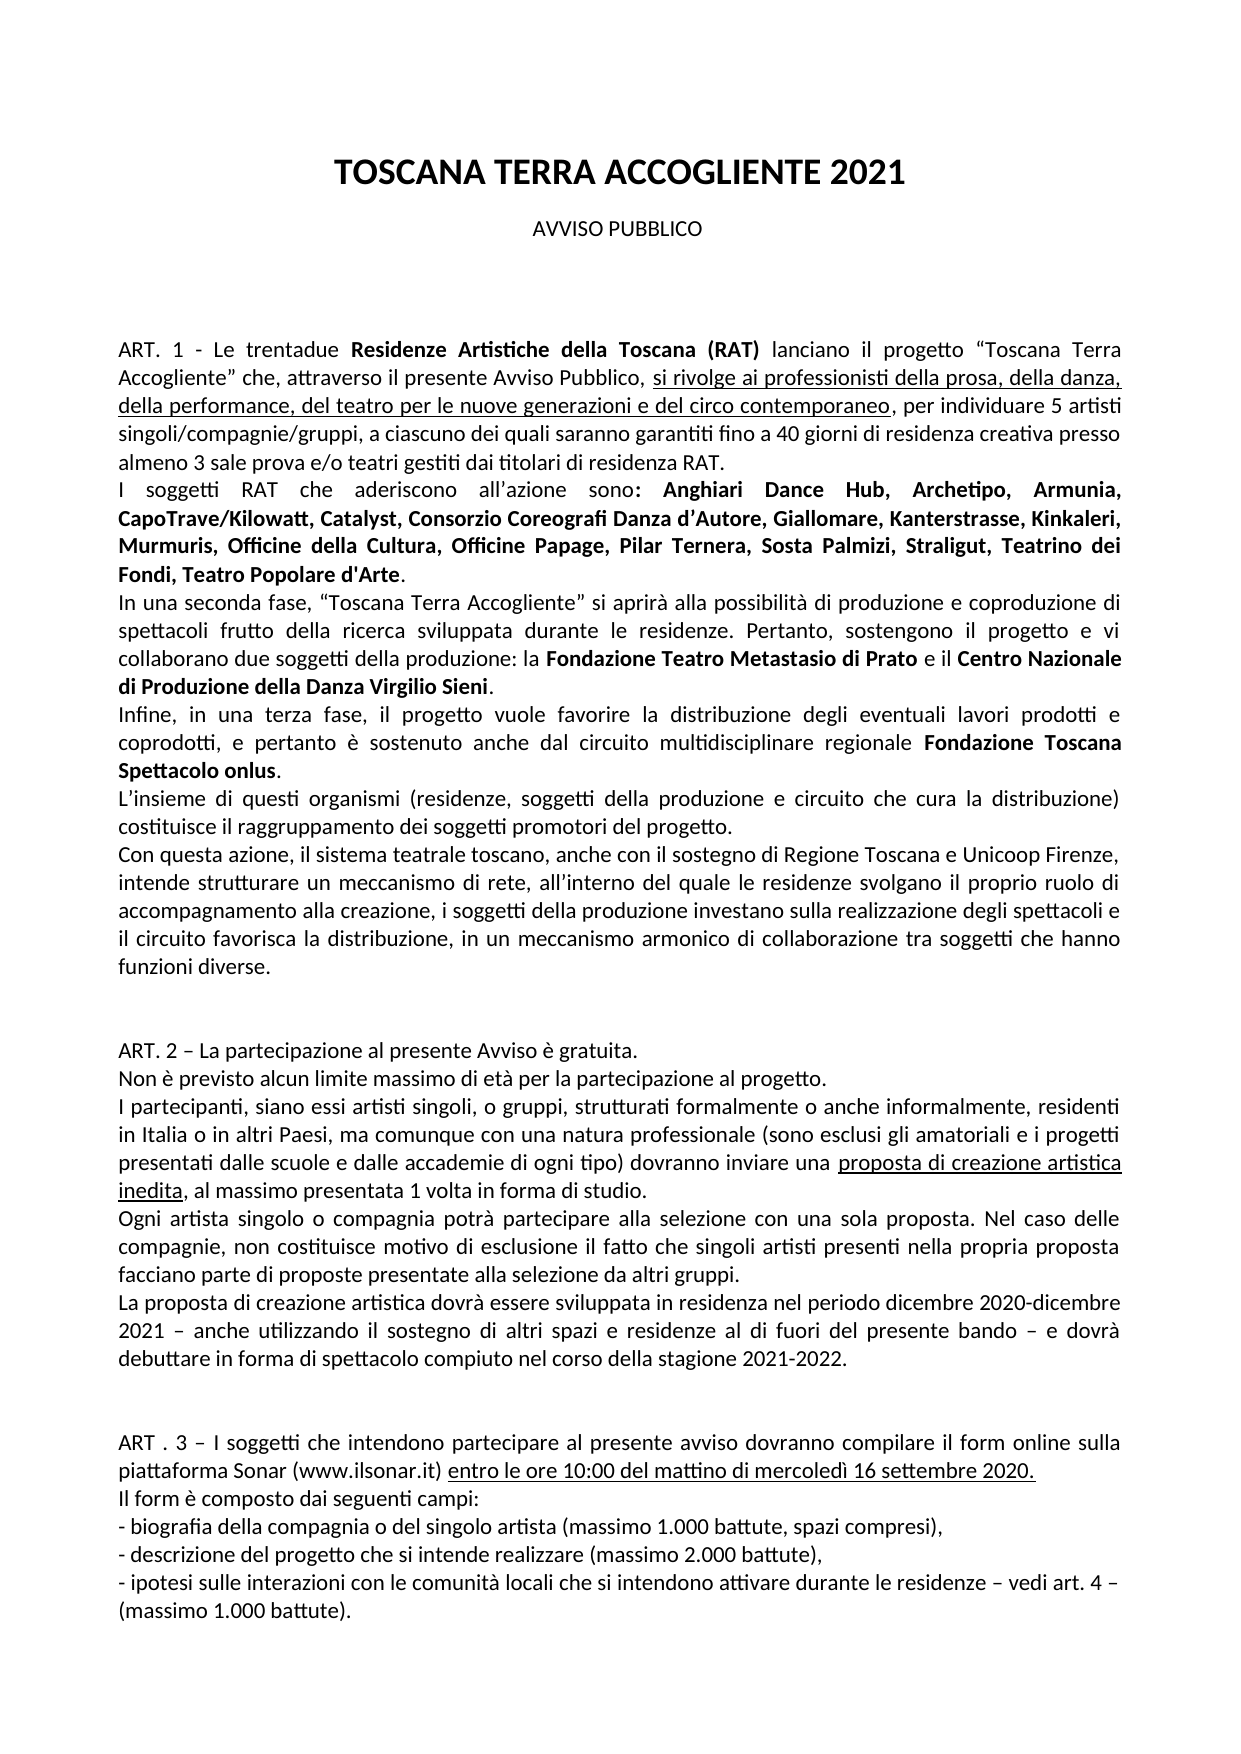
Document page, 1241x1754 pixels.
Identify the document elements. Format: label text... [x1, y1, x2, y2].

text TOSCANA TERRA ACCOGLIENTE 2021 [118, 148, 1122, 193]
text Non è previsto alcun limite massimo di età per la partecipazione al progetto. [118, 1064, 1122, 1092]
text ART. 2 – La partecipazione al presente Avviso è gratuita. [118, 1036, 1122, 1064]
text I partecipanti, siano essi artisti singoli, o gruppi, strutturati formalmente o anche informalmente, residenti in Italia o in altri Paesi, ma comunque con una natura professionale (sono esclusi gli amatoriali e i progetti presentati dalle scuole e dalle accademie di ogni tipo) dovranno inviare una proposta di creazione artistica inedita, al massimo presentata 1 volta in forma di studio. [118, 1092, 1122, 1204]
text - biografia della compagnia o del singolo artista (massimo 1.000 battute, spazi compresi), [118, 1512, 1122, 1540]
text AVVISO PUBBLICO [118, 214, 1122, 242]
text Infine, in una terza fase, il progetto vuole favorire la distribuzione degli eventuali lavori prodotti e coprodotti, e pertanto è sostenuto anche dal circuito multidisciplinare regionale Fondazione Toscana Spettacolo onlus. [118, 700, 1122, 784]
text - ipotesi sulle interazioni con le comunità locali che si intendono attivare durante le residenze – vedi art. 4 – (massimo 1.000 battute). [118, 1568, 1122, 1624]
text In una seconda fase, “Toscana Terra Accogliente” si aprirà alla possibilità di produzione e coproduzione di spettacoli frutto della ricerca sviluppata durante le residenze. Pertanto, sostengono il progetto e vi collaborano due soggetti della produzione: la Fondazione Teatro Metastasio di Prato e il Centro Nazionale di Produzione della Danza Virgilio Sieni. [118, 588, 1122, 700]
text Ogni artista singolo o compagnia potrà partecipare alla selezione con una sola proposta. Nel caso delle compagnie, non costituisce motivo di esclusione il fatto che singoli artisti presenti nella propria proposta facciano parte di proposte presentate alla selezione da altri gruppi. [118, 1204, 1122, 1288]
text Con questa azione, il sistema teatrale toscano, anche con il sostegno di Regione Toscana e Unicoop Firenze, intende strutturare un meccanismo di rete, all’interno del quale le residenze svolgano il proprio ruolo di accompagnamento alla creazione, i soggetti della produzione investano sulla realizzazione degli spettacoli e il circuito favorisca la distribuzione, in un meccanismo armonico di collaborazione tra soggetti che hanno funzioni diverse. [118, 840, 1122, 980]
text ART . 3 – I soggetti che intendono partecipare al presente avviso dovranno compilare il form online sulla piattaforma Sonar (www.ilsonar.it) entro le ore 10:00 del mattino di mercoledì 16 settembre 2020. [118, 1428, 1122, 1484]
text Il form è composto dai seguenti campi: [118, 1484, 1122, 1512]
text I soggetti RAT che aderiscono all’azione sono: Anghiari Dance Hub, Archetipo, Armunia, CapoTrave/Kilowatt, Catalyst, Consorzio Coreografi Danza d’Autore, Giallomare, Kanterstrasse, Kinkaleri, Murmuris, Officine della Cultura, Officine Papage, Pilar Ternera, Sosta Palmizi, Straligut, Teatrino dei Fondi, Teatro Popolare d'Arte. [118, 476, 1122, 588]
text L’insieme di questi organismi (residenze, soggetti della produzione e circuito che cura la distribuzione) costituisce il raggruppamento dei soggetti promotori del progetto. [118, 784, 1122, 840]
text - descrizione del progetto che si intende realizzare (massimo 2.000 battute), [118, 1540, 1122, 1568]
text La proposta di creazione artistica dovrà essere sviluppata in residenza nel periodo dicembre 2020-dicembre 2021 – anche utilizzando il sostegno di altri spazi e residenze al di fuori del presente bando – e dovrà debuttare in forma di spettacolo compiuto nel corso della stagione 2021-2022. [118, 1288, 1122, 1372]
text ART. 1 - Le trentadue Residenze Artistiche della Toscana (RAT) lanciano il progetto “Toscana Terra Accogliente” che, attraverso il presente Avviso Pubblico, si rivolge ai professionisti della prosa, della danza, della performance, del teatro per le nuove generazioni e del circo contemporaneo, per individuare 5 artisti singoli/compagnie/gruppi, a ciascuno dei quali saranno garantiti fino a 40 giorni di residenza creativa presso almeno 3 sale prova e/o teatri gestiti dai titolari di residenza RAT. [118, 336, 1122, 476]
